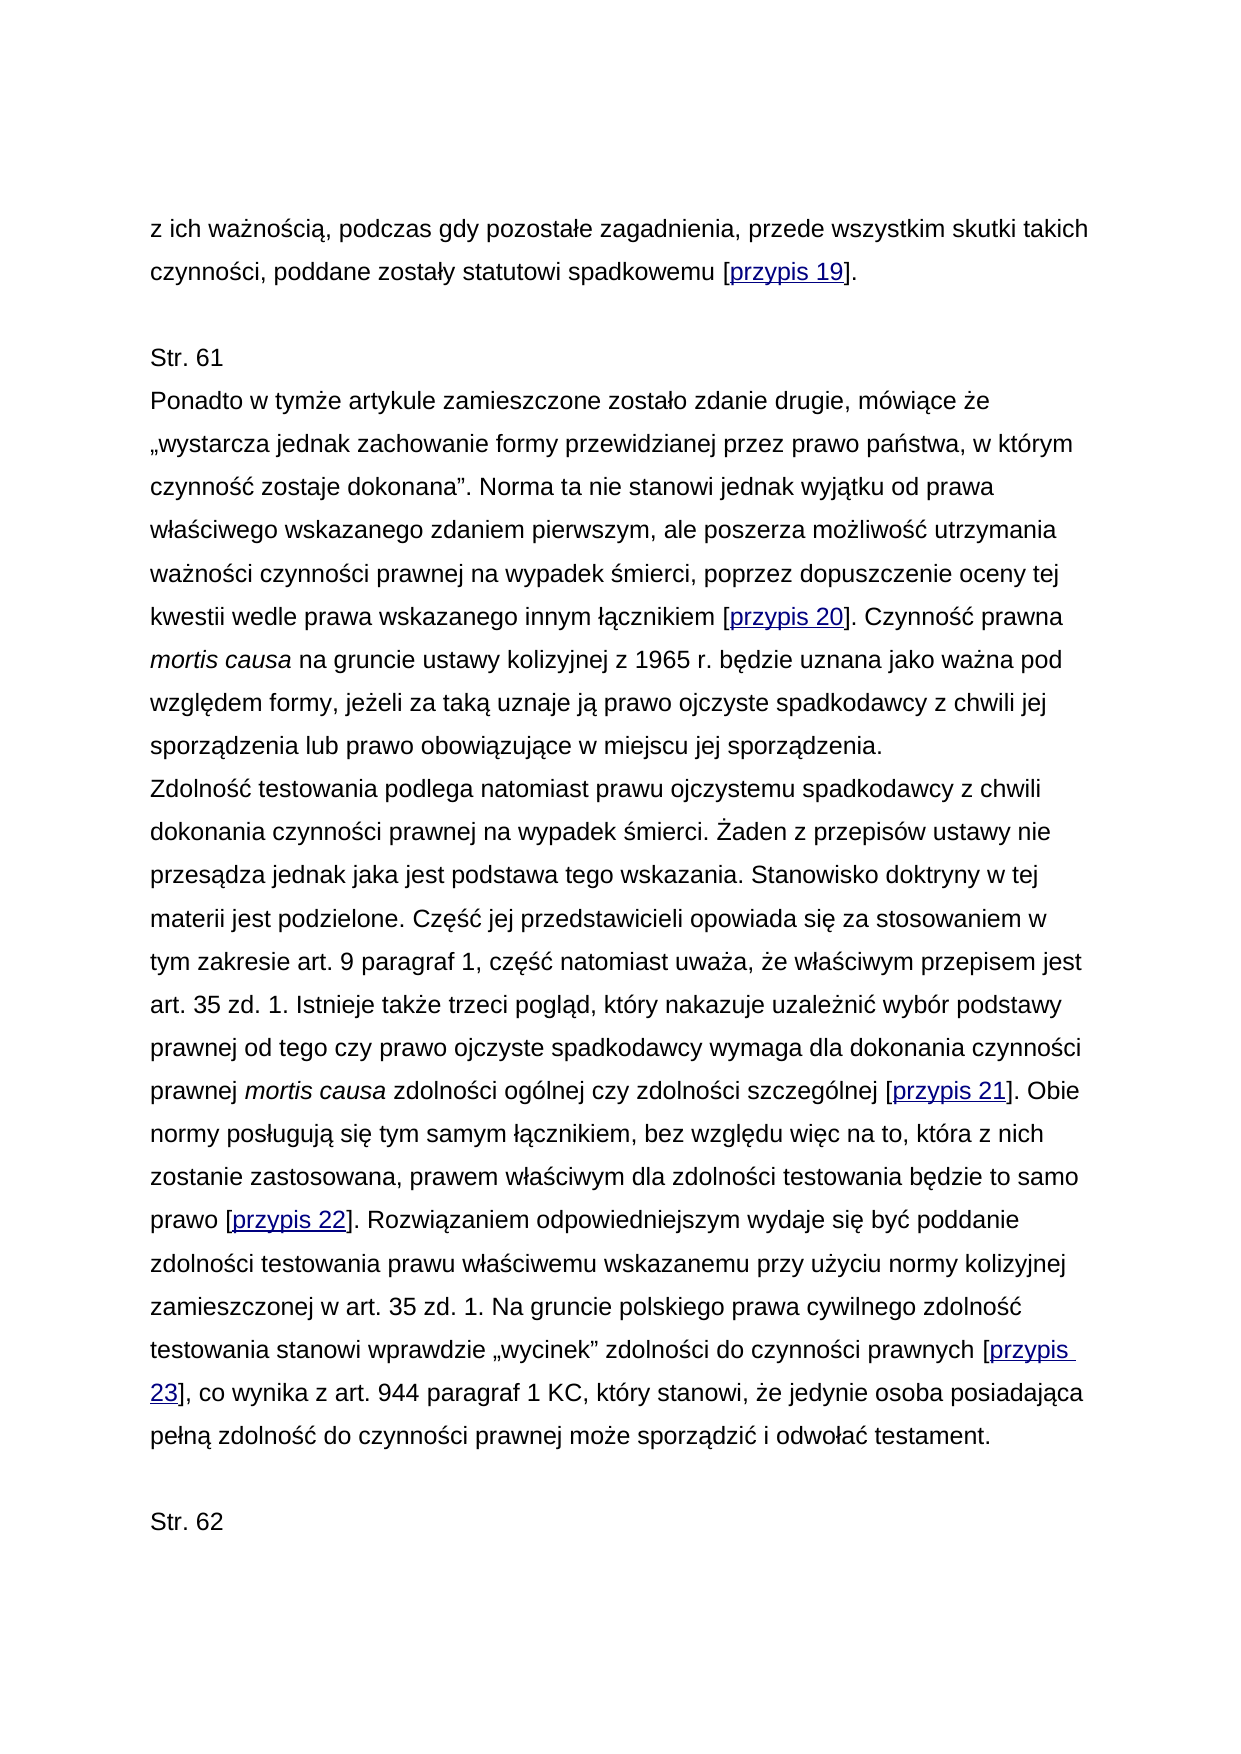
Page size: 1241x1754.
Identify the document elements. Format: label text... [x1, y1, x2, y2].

text Zdolność testowania podlega natomiast prawu ojczystemu spadkodawcy z chwili dokonania czynności prawnej na wypadek śmierci. Żaden z przepisów ustawy nie przesądza jednak jaka jest podstawa tego wskazania. Stanowisko doktryny w tej materii jest podzielone. Część jej przedstawicieli opowiada się za stosowaniem w tym zakresie art. 9 paragraf 1, część natomiast uważa, że właściwym przepisem jest art. 35 zd. 1. Istnieje także trzeci pogląd, który nakazuje uzależnić wybór podstawy prawnej od tego czy prawo ojczyste spadkodawcy wymaga dla dokonania czynności prawnej mortis causa zdolności ogólnej czy zdolności szczególnej [przypis 21]. Obie normy posługują się tym samym łącznikiem, bez względu więc na to, która z nich zostanie zastosowana, prawem właściwym dla zdolności testowania będzie to samo prawo [przypis 22]. Rozwiązaniem odpowiedniejszym wydaje się być poddanie zdolności testowania prawu właściwemu wskazanemu przy użyciu normy kolizyjnej zamieszczonej w art. 35 zd. 1. Na gruncie polskiego prawa cywilnego zdolność testowania stanowi wprawdzie „wycinek” zdolności do czynności prawnych [przypis 23], co wynika z art. 944 paragraf 1 KC, który stanowi, że jedynie osoba posiadająca pełną zdolność do czynności prawnej może sporządzić i odwołać testament. [150, 774, 1090, 1450]
text Ponadto w tymże artykule zamieszczone zostało zdanie drugie, mówiące że „wystarcza jednak zachowanie formy przewidzianej przez prawo państwa, w którym czynność zostaje dokonana”. Norma ta nie stanowi jednak wyjątku od prawa właściwego wskazanego zdaniem pierwszym, ale poszerza możliwość utrzymania ważności czynności prawnej na wypadek śmierci, poprzez dopuszczenie oceny tej kwestii wedle prawa wskazanego innym łącznikiem [przypis 20]. Czynność prawna mortis causa na gruncie ustawy kolizyjnej z 1965 r. będzie uznana jako ważna pod względem formy, jeżeli za taką uznaje ją prawo ojczyste spadkodawcy z chwili jej sporządzenia lub prawo obowiązujące w miejscu jej sporządzenia. [150, 386, 1090, 760]
text Str. 61 [150, 343, 1090, 372]
text Str. 62 [150, 1507, 1090, 1536]
text z ich ważnością, podczas gdy pozostałe zagadnienia, przede wszystkim skutki takich czynności, poddane zostały statutowi spadkowemu [przypis 19]. [150, 213, 1090, 285]
